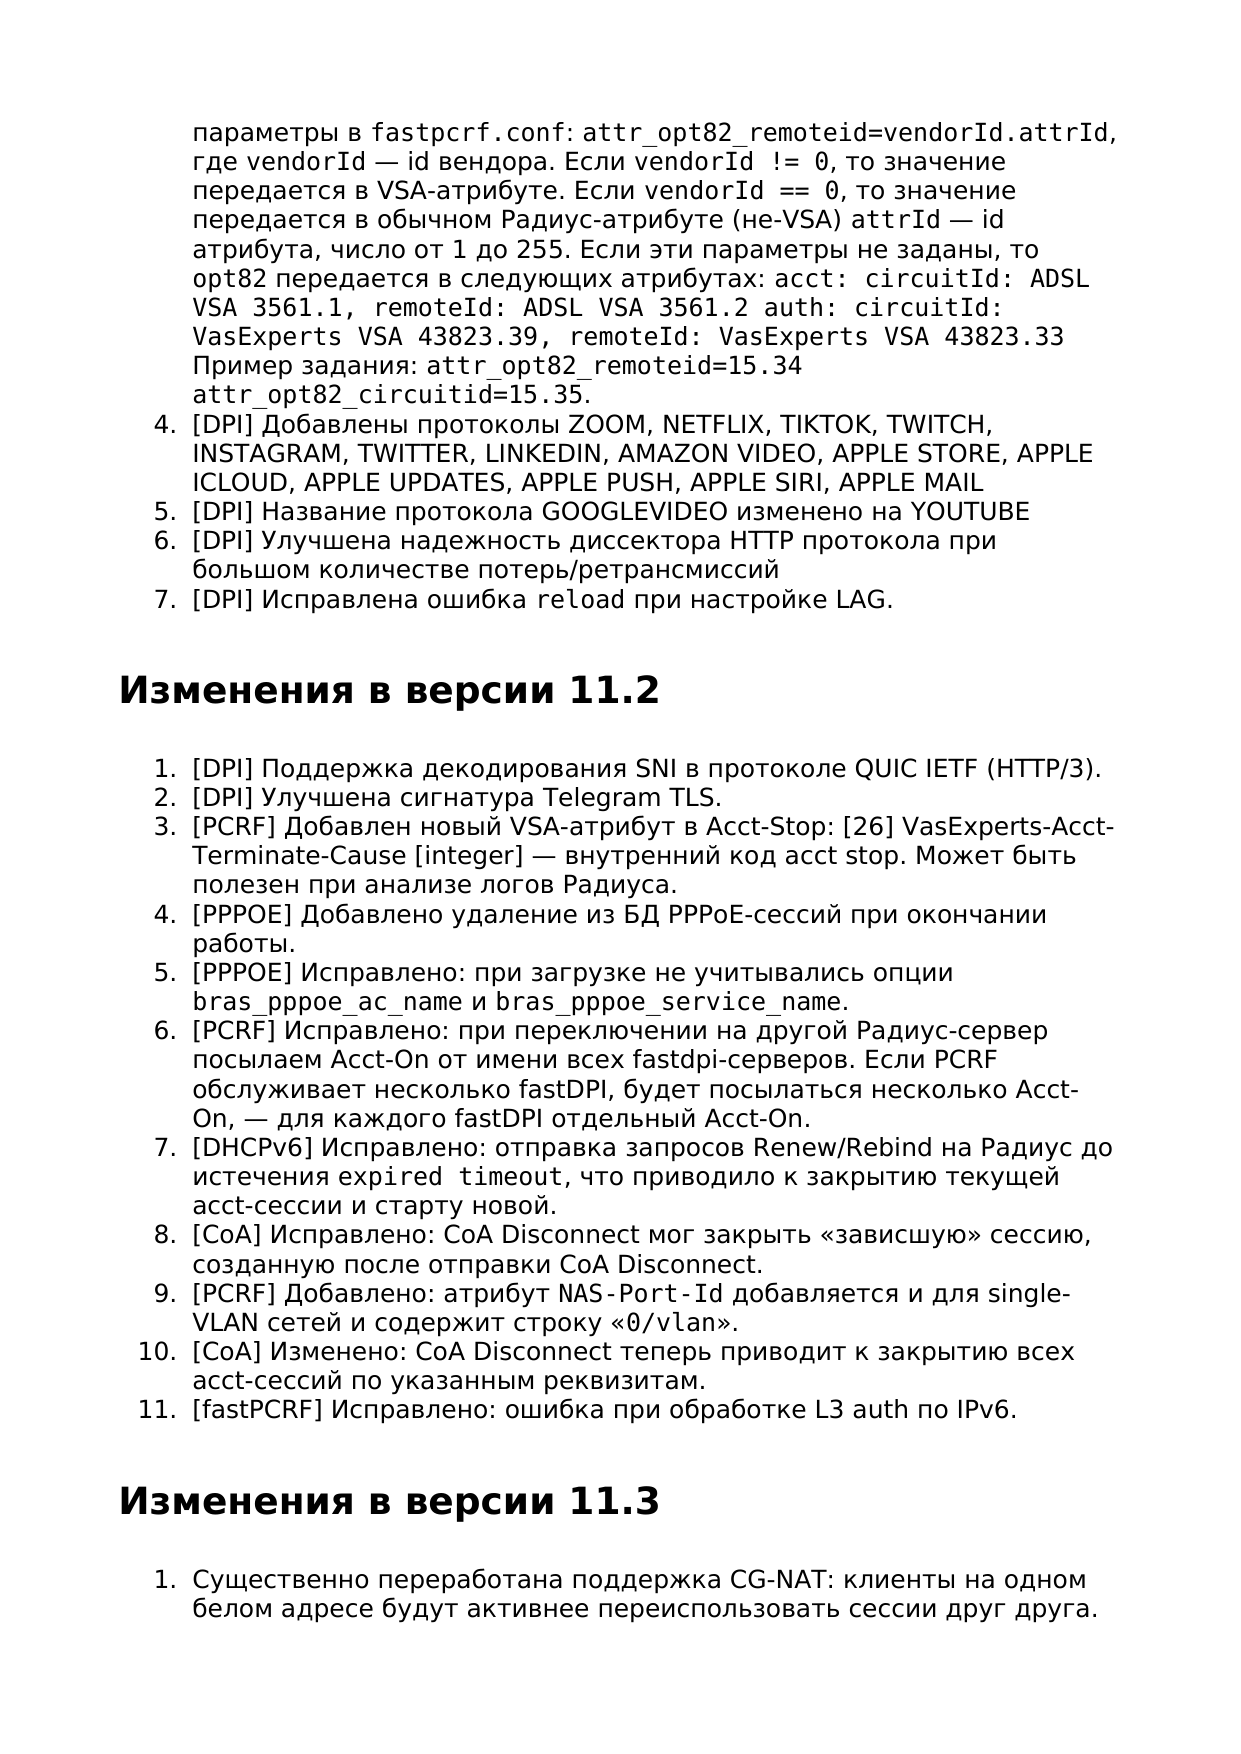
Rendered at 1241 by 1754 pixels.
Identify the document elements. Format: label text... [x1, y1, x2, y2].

list [DPI] Поддержка декодирования SNI в протоколе QUIC IETF (HTTP/3). [177, 754, 1122, 783]
list [PCRF] Добавлен новый VSA-атрибут в Acct-Stop: [26] VasExperts-Acct-Terminate-Cause [integer] — внутренний код acct stop. Может быть полезен при анализе логов Радиуса. [177, 812, 1122, 900]
list [fastPCRF] Исправлено: ошибка при обработке L3 auth по IPv6. [177, 1396, 1122, 1425]
list [PCRF] Добавлено: атрибут NAS-Port-Id добавляется и для single-VLAN сетей и содержит строку «0/vlan». [177, 1279, 1122, 1337]
list [DPI] Исправлена ошибка reload при настройке LAG. [177, 585, 1122, 614]
list [DPI] Добавлены протоколы ZOOM, NETFLIX, TIKTOK, TWITCH, INSTAGRAM, TWITTER, LINKEDIN, AMAZON VIDEO, APPLE STORE, APPLE ICLOUD, APPLE UPDATES, APPLE PUSH, APPLE SIRI, APPLE MAIL [177, 410, 1122, 497]
list [PPPOE] Исправлено: при загрузке не учитывались опции bras_pppoe_ac_name и bras_pppoe_service_name. [177, 958, 1122, 1017]
list [PPPOE] Добавлено удаление из БД PPPoE-сессий при окончании работы. [177, 900, 1122, 958]
list [DHCPv6] Исправлено: отправка запросов Renew/Rebind на Радиус до истечения expired timeout, что приводило к закрытию текущей acct-сессии и старту новой. [177, 1133, 1122, 1221]
list [PCRF] Исправлено: при переключении на другой Радиус-сервер посылаем Acct-On от имени всех fastdpi-серверов. Если PCRF обслуживает несколько fastDPI, будет посылаться несколько Acct-On, — для каждого fastDPI отдельный Acct-On. [177, 1017, 1122, 1133]
subtitle Изменения в версии 11.3 [118, 1479, 1122, 1523]
list [DPI] Улучшена сигнатура Telegram TLS. [177, 783, 1122, 812]
list Существенно переработана поддержка CG-NAT: клиенты на одном белом адресе будут активнее переиспользовать сессии друг друга. [177, 1565, 1122, 1623]
list [DPI] Название протокола GOOGLEVIDEO изменено на YOUTUBE [177, 497, 1122, 526]
list [CoA] Изменено: CoA Disconnect теперь приводит к закрытию всех acct-сессий по указанным реквизитам. [177, 1337, 1122, 1396]
list [CoA] Исправлено: CoA Disconnect мог закрыть «зависшую» сессию, созданную после отправки CoA Disconnect. [177, 1221, 1122, 1279]
list параметры в fastpcrf.conf: attr_opt82_remoteid=vendorId.attrId, где vendorId — id вендора. Если vendorId != 0, то значение передается в VSA-атрибуте. Если vendorId == 0, то значение передается в обычном Радиус-атрибуте (не-VSA) attrId — id атрибута, число от 1 до 255. Если эти параметры не заданы, то opt82 передается в следующих атрибутах: acct: circuitId: ADSL VSA 3561.1, remoteId: ADSL VSA 3561.2 auth: circuitId: VasExperts VSA 43823.39, remoteId: VasExperts VSA 43823.33 Пример задания: attr_opt82_remoteid=15.34 attr_opt82_circuitid=15.35. [177, 118, 1122, 410]
list [DPI] Улучшена надежность диссектора HTTP протокола при большом количестве потерь/ретрансмиссий [177, 526, 1122, 585]
subtitle Изменения в версии 11.2 [118, 668, 1122, 712]
